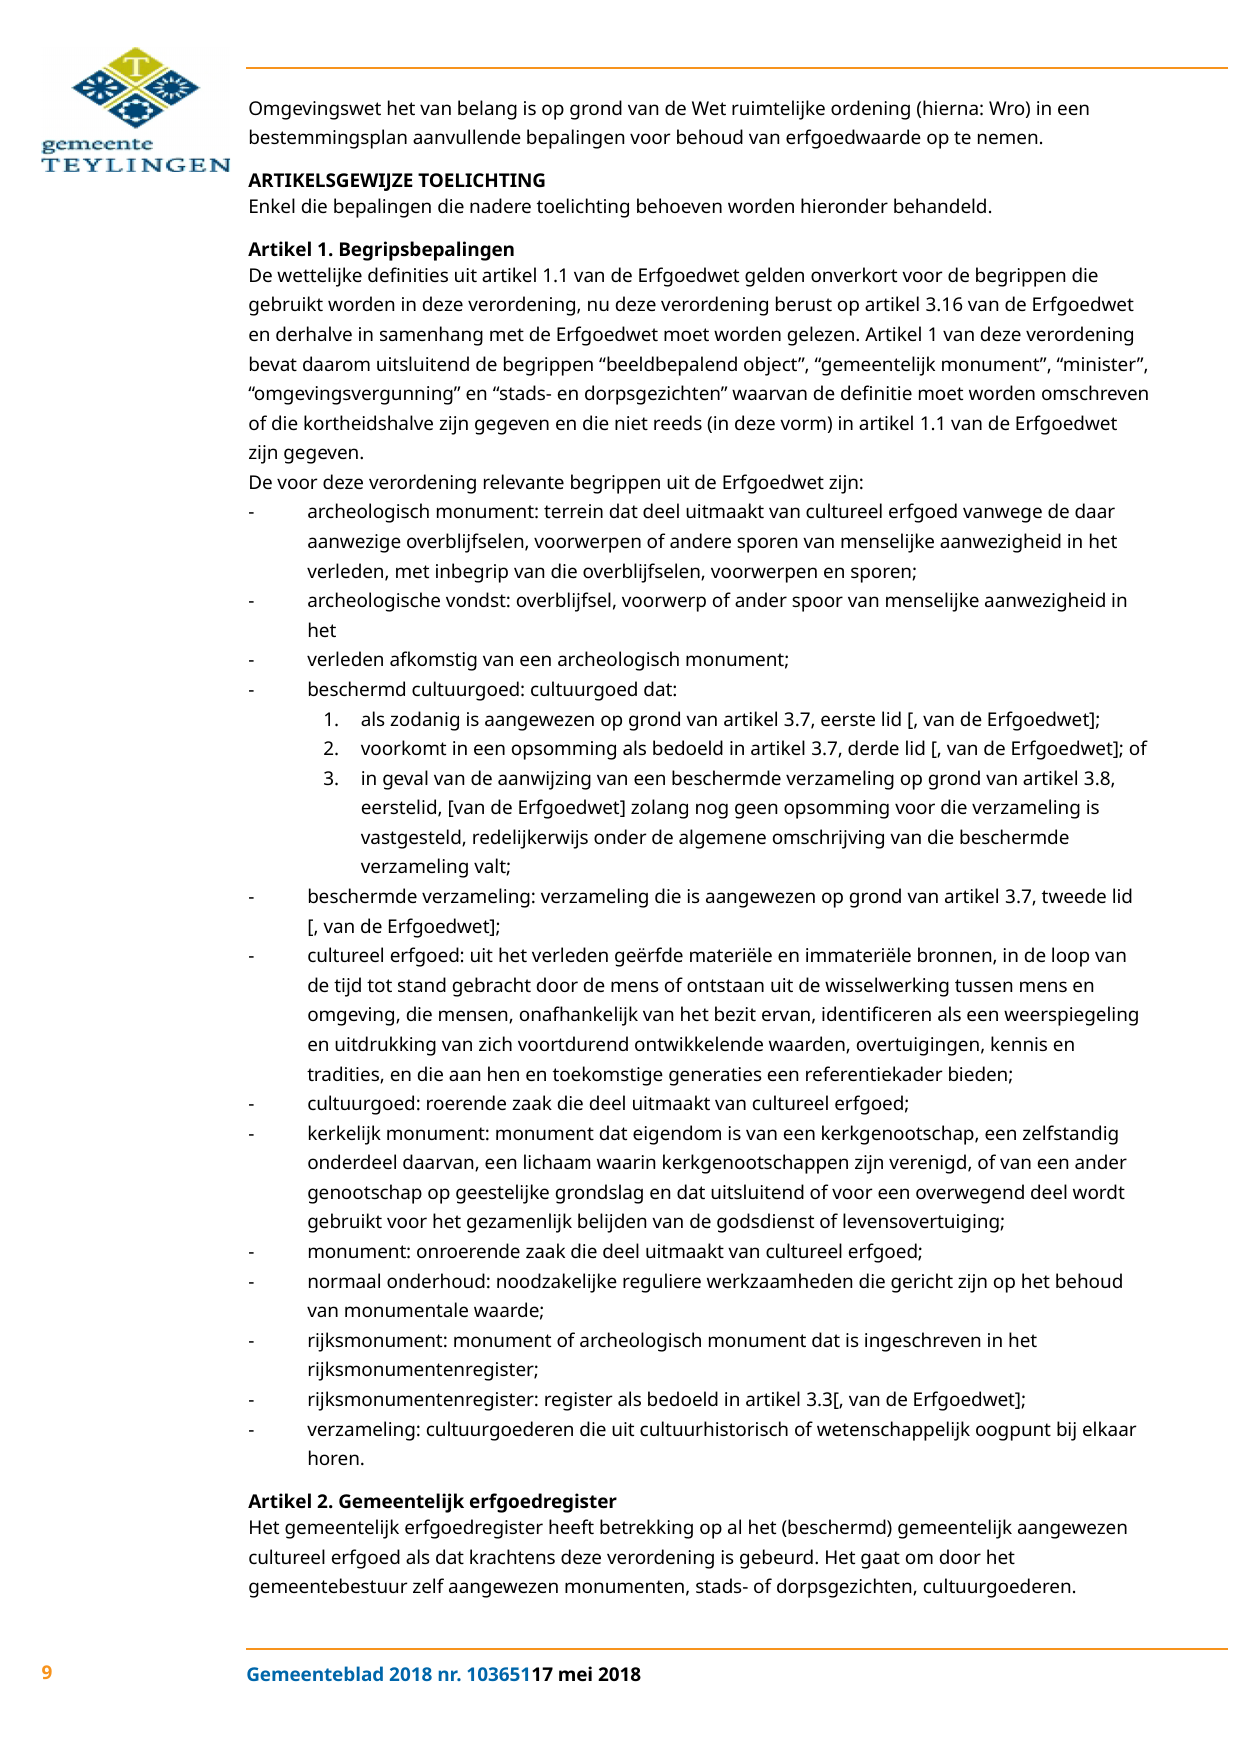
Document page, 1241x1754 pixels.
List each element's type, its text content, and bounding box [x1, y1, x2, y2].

text Artikel 1. Begripsbepalingen [248, 236, 1152, 262]
list rijksmonumentenregister: register als bedoeld in artikel 3.3[, van de Erfgoedwet]; [248, 1386, 1152, 1412]
list rijksmonument: monument of archeologisch monument dat is ingeschreven in het rijksmonumentenregister; [248, 1327, 1152, 1382]
text Enkel die bepalingen die nadere toelichting behoeven worden hieronder behandeld. [248, 193, 1152, 219]
list monument: onroerende zaak die deel uitmaakt van cultureel erfgoed; [248, 1238, 1152, 1264]
list beschermd cultuurgoed: cultuurgoed dat: [248, 676, 1152, 702]
list verzameling: cultuurgoederen die uit cultuurhistorisch of wetenschappelijk oogpunt bij elkaar horen. [248, 1416, 1152, 1471]
text Artikel 2. Gemeentelijk erfgoedregister [248, 1488, 1152, 1514]
picture [41, 47, 231, 172]
list als zodanig is aangewezen op grond van artikel 3.7, eerste lid [, van de Erfgoedwet]; [323, 706, 1152, 732]
text ARTIKELSGEWIJZE TOELICHTING [248, 167, 1152, 193]
text De wettelijke definities uit artikel 1.1 van de Erfgoedwet gelden onverkort voor de begrippen die gebruikt worden in deze verordening, nu deze verordening berust op artikel 3.16 van de Erfgoedwet en derhalve in samenhang met de Erfgoedwet moet worden gelezen. Artikel 1 van deze verordening bevat daarom uitsluitend de begrippen “beeldbepalend object”, “gemeentelijk monument”, “minister”, “omgevingsvergunning” en “stads- en dorpsgezichten” waarvan de definitie moet worden omschreven of die kortheidshalve zijn gegeven en die niet reeds (in deze vorm) in artikel 1.1 van de Erfgoedwet zijn gegeven. [248, 262, 1152, 465]
list archeologische vondst: overblijfsel, voorwerp of ander spoor van menselijke aanwezigheid in het [248, 587, 1152, 643]
text Omgevingswet het van belang is op grond van de Wet ruimtelijke ordening (hierna: Wro) in een bestemmingsplan aanvullende bepalingen voor behoud van erfgoedwaarde op te nemen. [248, 95, 1152, 150]
list voorkomt in een opsomming als bedoeld in artikel 3.7, derde lid [, van de Erfgoedwet]; of [323, 735, 1152, 761]
list archeologisch monument: terrein dat deel uitmaakt van cultureel erfgoed vanwege de daar aanwezige overblijfselen, voorwerpen of andere sporen van menselijke aanwezigheid in het verleden, met inbegrip van die overblijfselen, voorwerpen en sporen; [248, 499, 1152, 584]
list verleden afkomstig van een archeologisch monument; [248, 647, 1152, 672]
list kerkelijk monument: monument dat eigendom is van een kerkgenootschap, een zelfstandig onderdeel daarvan, een lichaam waarin kerkgenootschappen zijn verenigd, of van een ander genootschap op geestelijke grondslag en dat uitsluitend of voor een overwegend deel wordt gebruikt voor het gezamenlijk belijden van de godsdienst of levensovertuiging; [248, 1120, 1152, 1234]
text Het gemeentelijk erfgoedregister heeft betrekking op al het (beschermd) gemeentelijk aangewezen cultureel erfgoed als dat krachtens deze verordening is gebeurd. Het gaat om door het gemeentebestuur zelf aangewezen monumenten, stads- of dorpsgezichten, cultuurgoederen. [248, 1514, 1152, 1599]
list cultureel erfgoed: uit het verleden geërfde materiële en immateriële bronnen, in de loop van de tijd tot stand gebracht door de mens of ontstaan uit de wisselwerking tussen mens en omgeving, die mensen, onafhankelijk van het bezit ervan, identificeren als een weerspiegeling en uitdrukking van zich voortdurend ontwikkelende waarden, overtuigingen, kennis en tradities, en die aan hen en toekomstige generaties een referentiekader bieden; [248, 942, 1152, 1087]
list cultuurgoed: roerende zaak die deel uitmaakt van cultureel erfgoed; [248, 1090, 1152, 1116]
list in geval van de aanwijzing van een beschermde verzameling op grond van artikel 3.8, eerstelid, [van de Erfgoedwet] zolang nog geen opsomming voor die verzameling is vastgesteld, redelijkerwijs onder de algemene omschrijving van die beschermde verzameling valt; [323, 765, 1152, 879]
text De voor deze verordening relevante begrippen uit de Erfgoedwet zijn: [248, 469, 1152, 495]
list beschermde verzameling: verzameling die is aangewezen op grond van artikel 3.7, tweede lid [, van de Erfgoedwet]; [248, 883, 1152, 939]
list normaal onderhoud: noodzakelijke reguliere werkzaamheden die gericht zijn op het behoud van monumentale waarde; [248, 1268, 1152, 1323]
